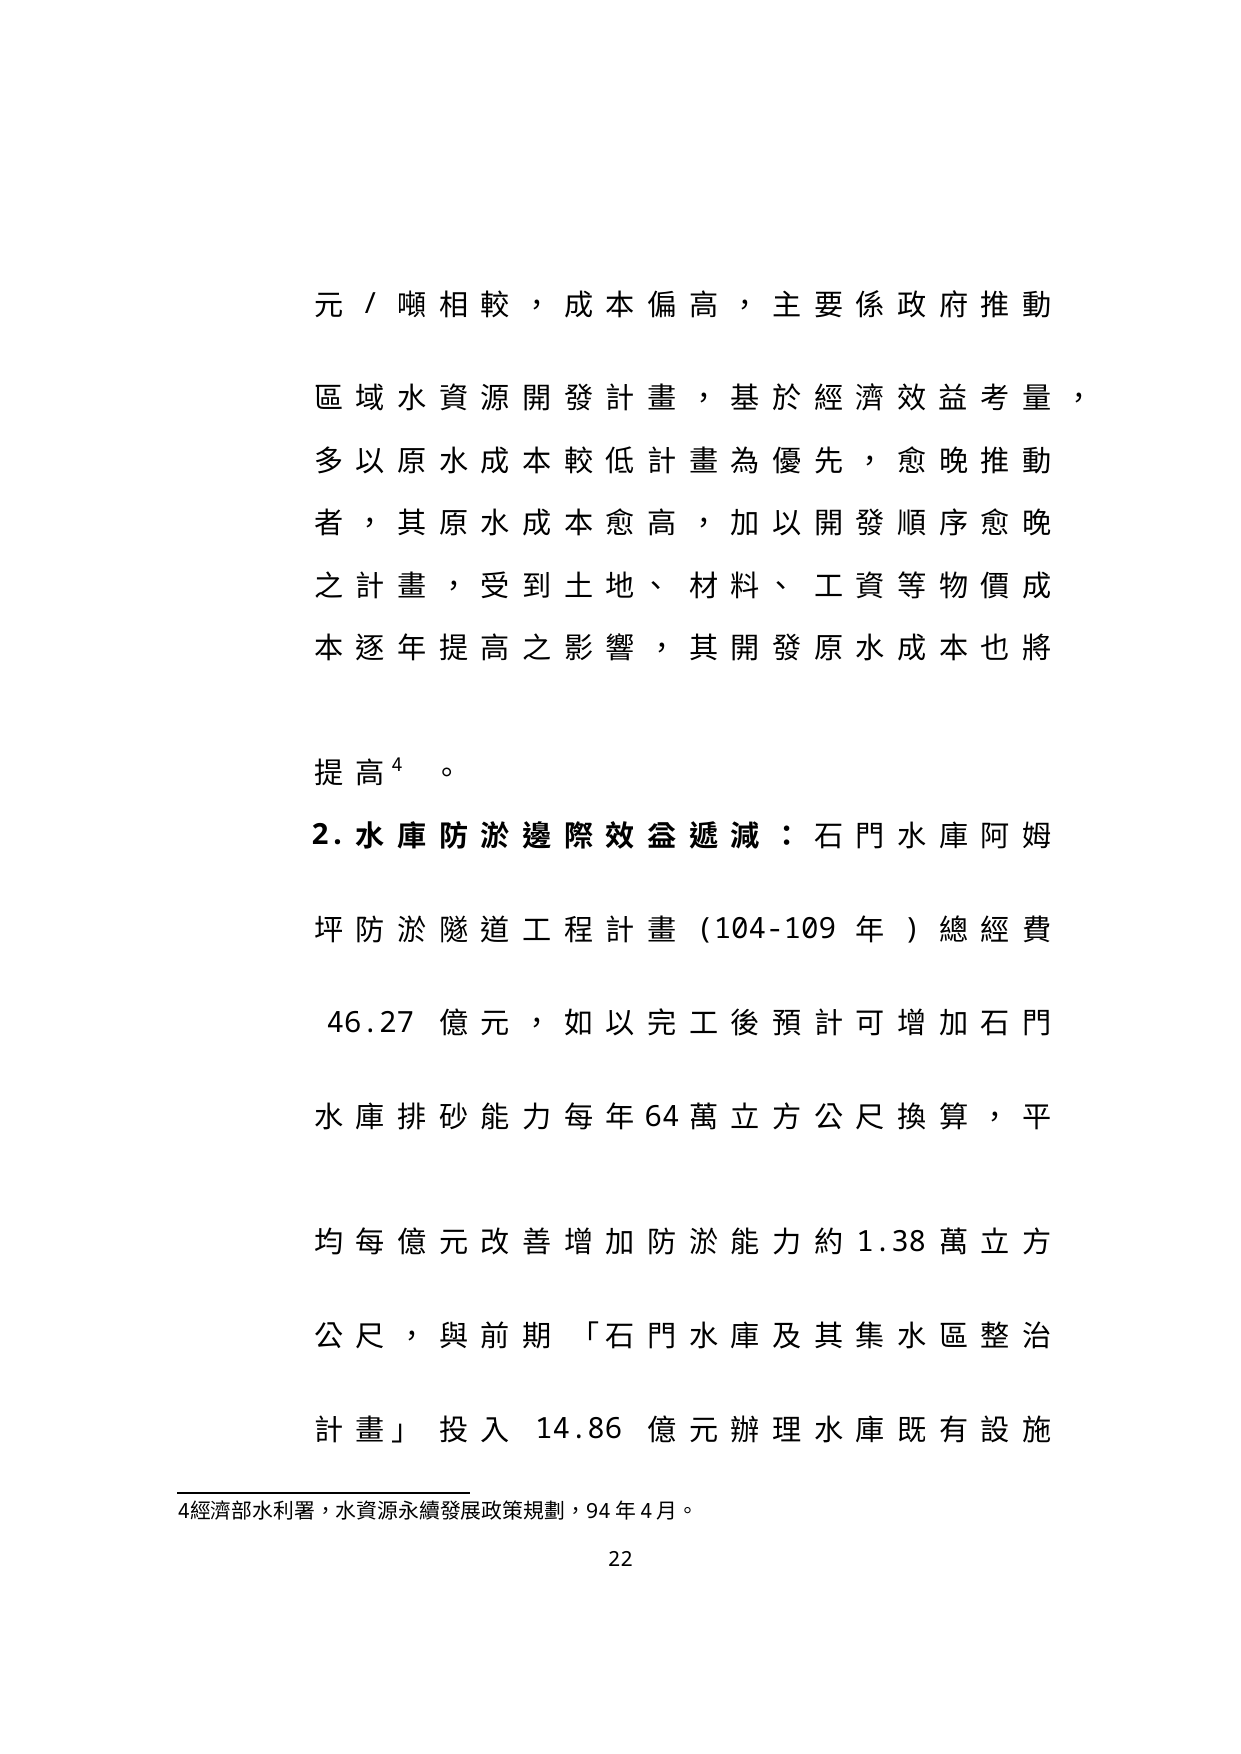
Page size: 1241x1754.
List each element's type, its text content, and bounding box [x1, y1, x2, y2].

text 2.水庫防淤邊際效益遞減：石門水庫阿姆坪防淤隧道工程計畫(104-109年)總經費46.27億元，如以完工後預計可增加石門水庫排砂能力每年64萬立方公尺換算，平均每億元改善增加防淤能力約1.38萬立方公尺，與前期「石門水庫及其集水區整治計畫」投入14.86億元辦理水庫既有設施 [271, 792, 1058, 1479]
text 1.新水源開發成本趨高：以近年執行及規劃中計畫為例，湖山水庫、天花湖水庫、鳥嘴潭人工湖之原水成本分別為11.7元/噸、11.7元/噸、12.58元/噸，而伏流水原水成本則高達63.88元/噸(年供水1個月，詳附錄之附表4)，與早期開發之石門、曾文、翡翠水庫等原水成本約1~5元/噸相較，成本偏高，主要係政府推動區域水資源開發計畫，基於經濟效益考量，多以原水成本較低計畫為優先，愈晚推動者，其原水成本愈高，加以開發順序愈晚之計畫，受到土地、材料、工資等物價成本逐年提高之影響，其開發原水成本也將提高。 [271, 229, 1058, 792]
text 經濟部水利署，水資源永續發展政策規劃，94年4月。 [177, 1493, 1063, 1525]
